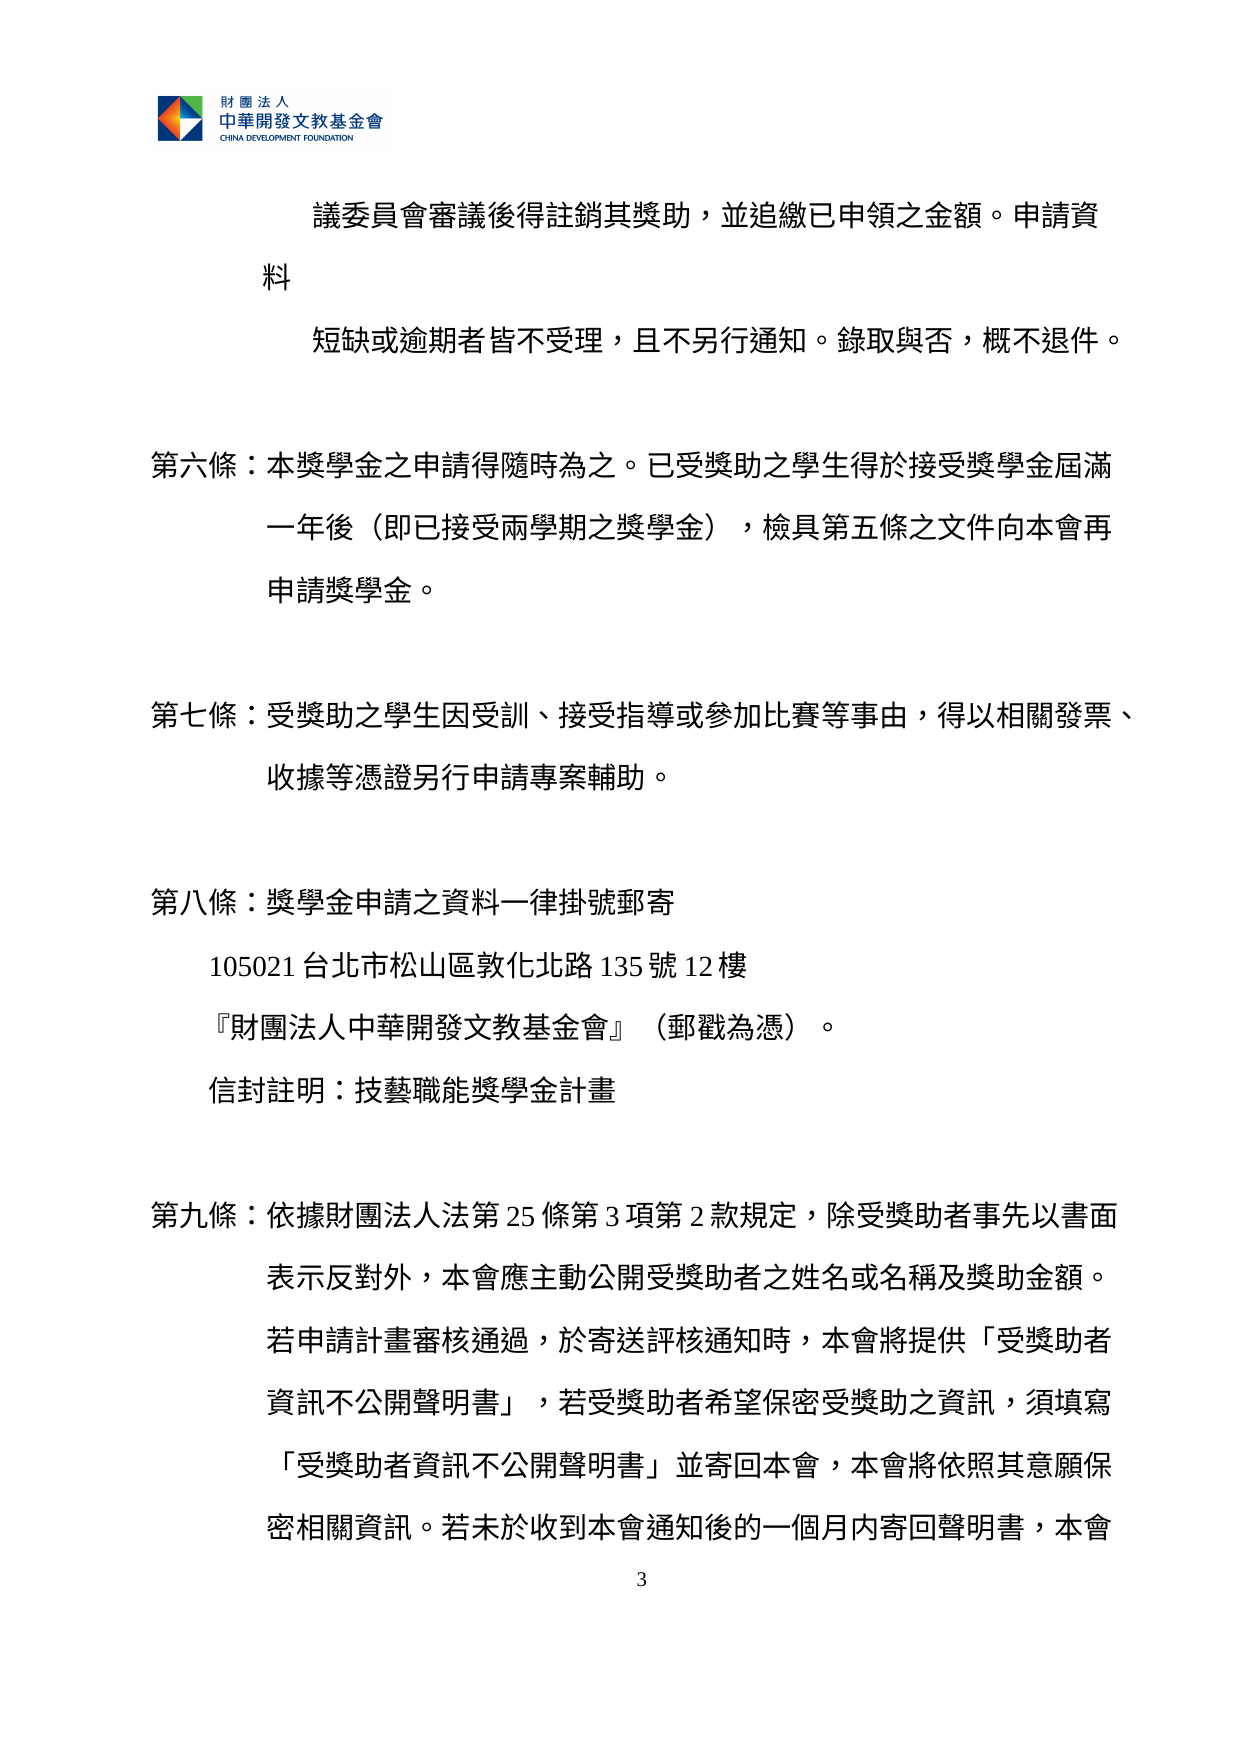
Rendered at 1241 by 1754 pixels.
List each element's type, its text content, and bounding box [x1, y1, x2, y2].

text 短缺或逾期者皆不受理，且不另行通知。錄取與否，概不退件。 [262, 297, 1125, 359]
text 信封註明：技藝職能獎學金計畫 [150, 1047, 1125, 1109]
text 第九條：依據財團法人法第25條第3項第2款規定，除受獎助者事先以書面表示反對外，本會應主動公開受獎助者之姓名或名稱及獎助金額。若申請計畫審核通過，於寄送評核通知時，本會將提供「受獎助者資訊不公開聲明書」，若受獎助者希望保密受獎助之資訊，須填寫「受獎助者資訊不公開聲明書」並寄回本會，本會將依照其意願保密相關資訊。若未於收到本會通知後的一個月内寄回聲明書，本會 [150, 1172, 1125, 1547]
text 議委員會審議後得註銷其獎助，並追繳已申領之金額。申請資料 [262, 172, 1125, 297]
text 第七條：受獎助之學生因受訓、接受指導或參加比賽等事由，得以相關發票、收據等憑證另行申請專案輔助。 [150, 672, 1125, 797]
text 『財團法人中華開發文教基金會』（郵戳為憑）。 [150, 984, 1125, 1047]
text 第六條：本獎學金之申請得隨時為之。已受獎助之學生得於接受獎學金屆滿一年後（即已接受兩學期之獎學金），檢具第五條之文件向本會再申請獎學金。 [150, 422, 1125, 609]
text 第八條：獎學金申請之資料一律掛號郵寄 [150, 859, 1125, 922]
text 105021台北市松山區敦化北路135號12樓 [150, 922, 1125, 984]
